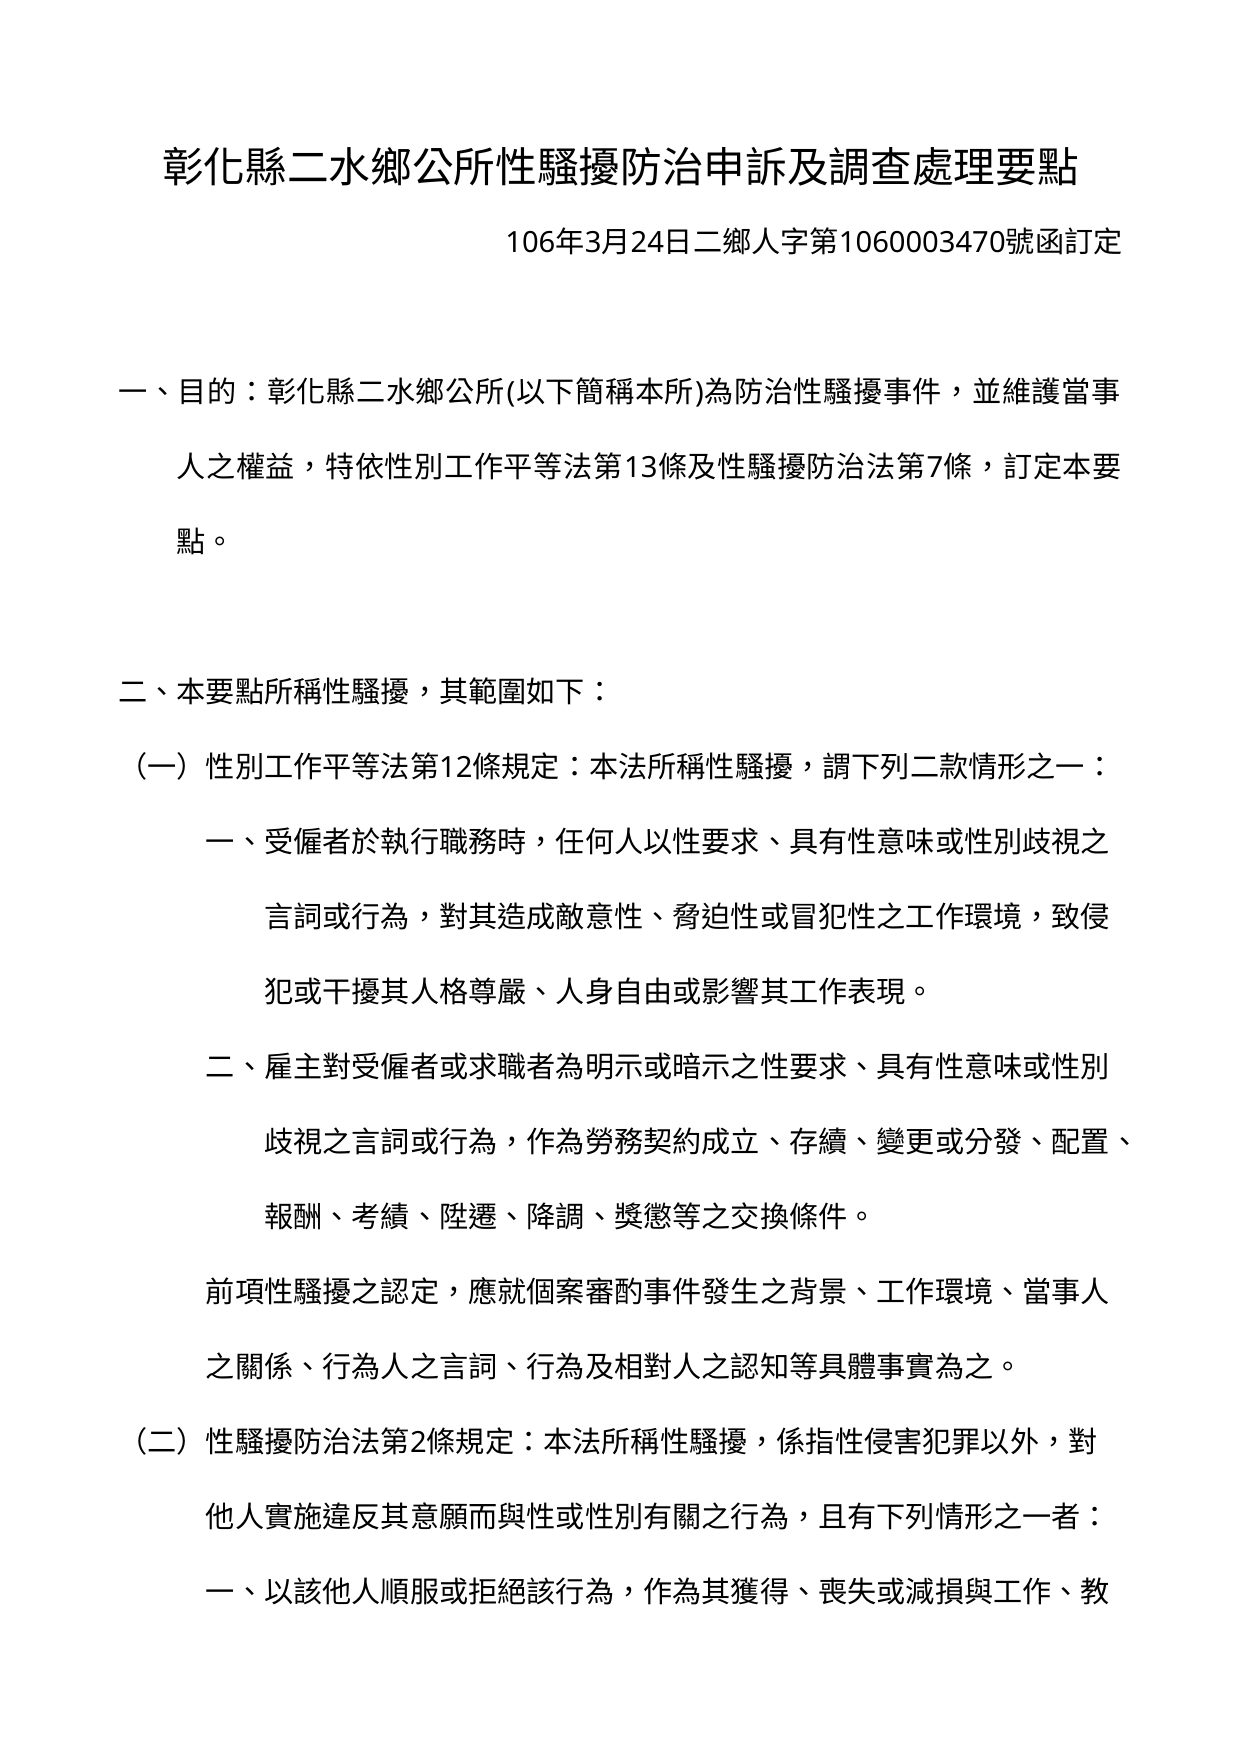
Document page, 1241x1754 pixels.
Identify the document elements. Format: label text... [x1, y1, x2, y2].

text 彰化縣二水鄉公所性騷擾防治申訴及調查處理要點 [118, 127, 1122, 202]
text 二、雇主對受僱者或求職者為明示或暗示之性要求、具有性意味或性別歧視之言詞或行為，作為勞務契約成立、存續、變更或分發、配置、報酬、考績、陞遷、降調、獎懲等之交換條件。 [118, 1027, 1122, 1252]
text （一）性別工作平等法第12條規定：本法所稱性騷擾，謂下列二款情形之一： [118, 727, 1122, 802]
text 一、以該他人順服或拒絕該行為，作為其獲得、喪失或減損與工作、教 [118, 1552, 1122, 1627]
text 二、本要點所稱性騷擾，其範圍如下： [118, 652, 1122, 727]
text 一、目的：彰化縣二水鄉公所(以下簡稱本所)為防治性騷擾事件，並維護當事人之權益，特依性別工作平等法第13條及性騷擾防治法第7條，訂定本要點。 [118, 352, 1122, 577]
text （二）性騷擾防治法第2條規定：本法所稱性騷擾，係指性侵害犯罪以外，對他人實施違反其意願而與性或性別有關之行為，且有下列情形之一者： [118, 1402, 1122, 1552]
text 前項性騷擾之認定，應就個案審酌事件發生之背景、工作環境、當事人之關係、行為人之言詞、行為及相對人之認知等具體事實為之。 [118, 1252, 1122, 1402]
text 一、受僱者於執行職務時，任何人以性要求、具有性意味或性別歧視之 言詞或行為，對其造成敵意性、脅迫性或冒犯性之工作環境，致侵犯或干擾其人格尊嚴、人身自由或影響其工作表現。 [118, 802, 1122, 1027]
text 106年3月24日二鄉人字第1060003470號函訂定 [118, 202, 1122, 277]
